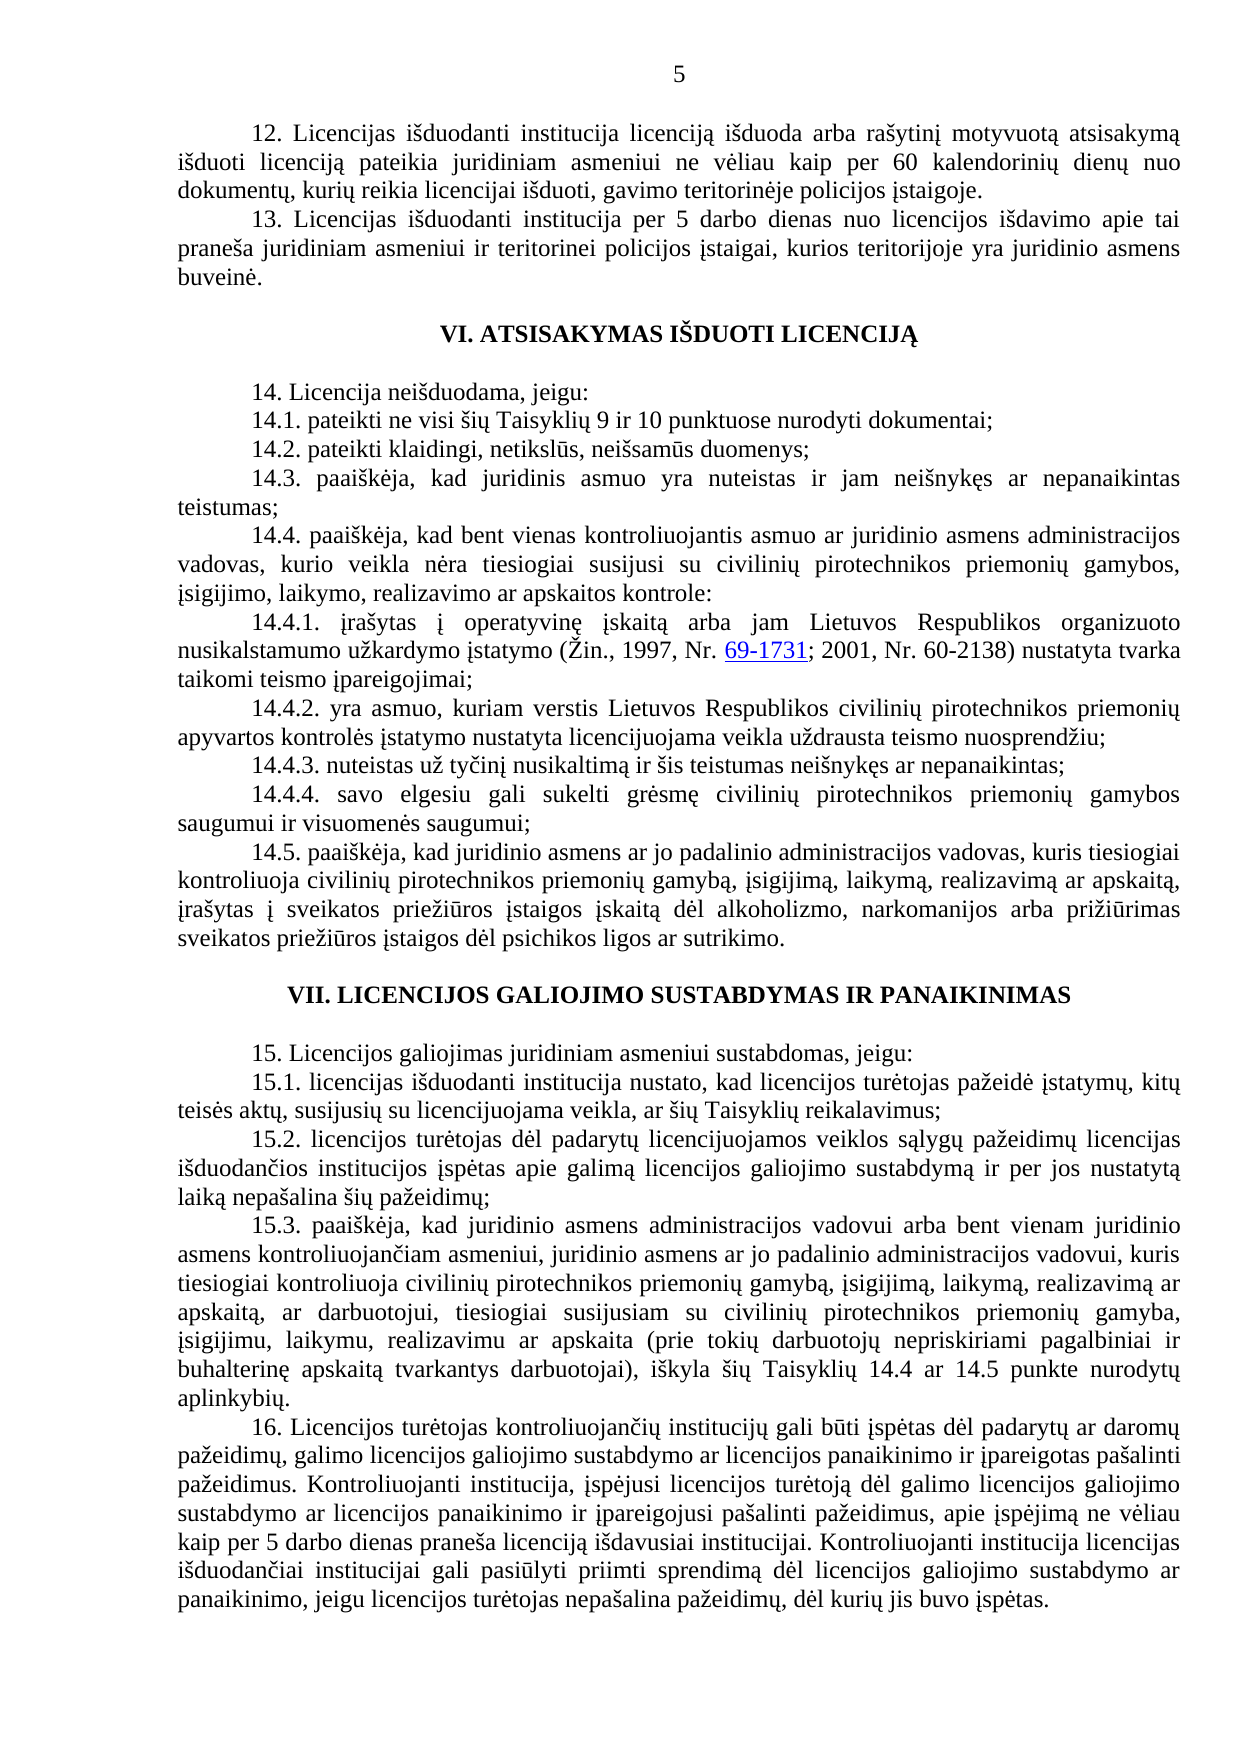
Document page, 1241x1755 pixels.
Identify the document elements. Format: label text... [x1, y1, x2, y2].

text 14.3. paaiškėja, kad juridinis asmuo yra nuteistas ir jam neišnykęs ar nepanaikintas teistumas; [177, 463, 1181, 521]
text 16. Licencijos turėtojas kontroliuojančių institucijų gali būti įspėtas dėl padarytų ar daromų pažeidimų, galimo licencijos galiojimo sustabdymo ar licencijos panaikinimo ir įpareigotas pašalinti pažeidimus. Kontroliuojanti institucija, įspėjusi licencijos turėtoją dėl galimo licencijos galiojimo sustabdymo ar licencijos panaikinimo ir įpareigojusi pašalinti pažeidimus, apie įspėjimą ne vėliau kaip per 5 darbo dienas praneša licenciją išdavusiai institucijai. Kontroliuojanti institucija licencijas išduodančiai institucijai gali pasiūlyti priimti sprendimą dėl licencijos galiojimo sustabdymo ar panaikinimo, jeigu licencijos turėtojas nepašalina pažeidimų, dėl kurių jis buvo įspėtas. [177, 1412, 1181, 1613]
text 15.1. licencijas išduodanti institucija nustato, kad licencijos turėtojas pažeidė įstatymų, kitų teisės aktų, susijusių su licencijuojama veikla, ar šių Taisyklių reikalavimus; [177, 1067, 1181, 1124]
text 14.4.4. savo elgesiu gali sukelti grėsmę civilinių pirotechnikos priemonių gamybos saugumui ir visuomenės saugumui; [177, 779, 1181, 837]
text 14.1. pateikti ne visi šių Taisyklių 9 ir 10 punktuose nurodyti dokumentai; [177, 406, 1181, 434]
text 15.2. licencijos turėtojas dėl padarytų licencijuojamos veiklos sąlygų pažeidimų licencijas išduodančios institucijos įspėtas apie galimą licencijos galiojimo sustabdymą ir per jos nustatytą laiką nepašalina šių pažeidimų; [177, 1124, 1181, 1211]
text 14.2. pateikti klaidingi, netikslūs, neišsamūs duomenys; [177, 434, 1181, 463]
text 12. Licencijas išduodanti institucija licenciją išduoda arba rašytinį motyvuotą atsisakymą išduoti licenciją pateikia juridiniam asmeniui ne vėliau kaip per 60 kalendorinių dienų nuo dokumentų, kurių reikia licencijai išduoti, gavimo teritorinėje policijos įstaigoje. [177, 118, 1181, 204]
text 14.4.2. yra asmuo, kuriam verstis Lietuvos Respublikos civilinių pirotechnikos priemonių apyvartos kontrolės įstatymo nustatyta licencijuojama veikla uždrausta teismo nuosprendžiu; [177, 693, 1181, 751]
text VII. LICENCIJOS GALIOJIMO SUSTABDYMAS IR PANAIKINIMAS [177, 981, 1181, 1009]
text 15. Licencijos galiojimas juridiniam asmeniui sustabdomas, jeigu: [177, 1038, 1181, 1067]
text 14. Licencija neišduodama, jeigu: [177, 377, 1181, 406]
text 15.3. paaiškėja, kad juridinio asmens administracijos vadovui arba bent vienam juridinio asmens kontroliuojančiam asmeniui, juridinio asmens ar jo padalinio administracijos vadovui, kuris tiesiogiai kontroliuoja civilinių pirotechnikos priemonių gamybą, įsigijimą, laikymą, realizavimą ar apskaitą, ar darbuotojui, tiesiogiai susijusiam su civilinių pirotechnikos priemonių gamyba, įsigijimu, laikymu, realizavimu ar apskaita (prie tokių darbuotojų nepriskiriami pagalbiniai ir buhalterinę apskaitą tvarkantys darbuotojai), iškyla šių Taisyklių 14.4 ar 14.5 punkte nurodytų aplinkybių. [177, 1211, 1181, 1412]
text 14.4. paaiškėja, kad bent vienas kontroliuojantis asmuo ar juridinio asmens administracijos vadovas, kurio veikla nėra tiesiogiai susijusi su civilinių pirotechnikos priemonių gamybos, įsigijimo, laikymo, realizavimo ar apskaitos kontrole: [177, 521, 1181, 607]
text 13. Licencijas išduodanti institucija per 5 darbo dienas nuo licencijos išdavimo apie tai praneša juridiniam asmeniui ir teritorinei policijos įstaigai, kurios teritorijoje yra juridinio asmens buveinė. [177, 204, 1181, 291]
text VI. ATSISAKYMAS IŠDUOTI LICENCIJĄ [177, 319, 1181, 348]
text 14.5. paaiškėja, kad juridinio asmens ar jo padalinio administracijos vadovas, kuris tiesiogiai kontroliuoja civilinių pirotechnikos priemonių gamybą, įsigijimą, laikymą, realizavimą ar apskaitą, įrašytas į sveikatos priežiūros įstaigos įskaitą dėl alkoholizmo, narkomanijos arba prižiūrimas sveikatos priežiūros įstaigos dėl psichikos ligos ar sutrikimo. [177, 837, 1181, 952]
text 14.4.1. įrašytas į operatyvinę įskaitą arba jam Lietuvos Respublikos organizuoto nusikalstamumo užkardymo įstatymo (Žin., 1997, Nr. 69-1731; 2001, Nr. 60-2138) nustatyta tvarka taikomi teismo įpareigojimai; [177, 607, 1181, 693]
text 14.4.3. nuteistas už tyčinį nusikaltimą ir šis teistumas neišnykęs ar nepanaikintas; [177, 751, 1181, 779]
